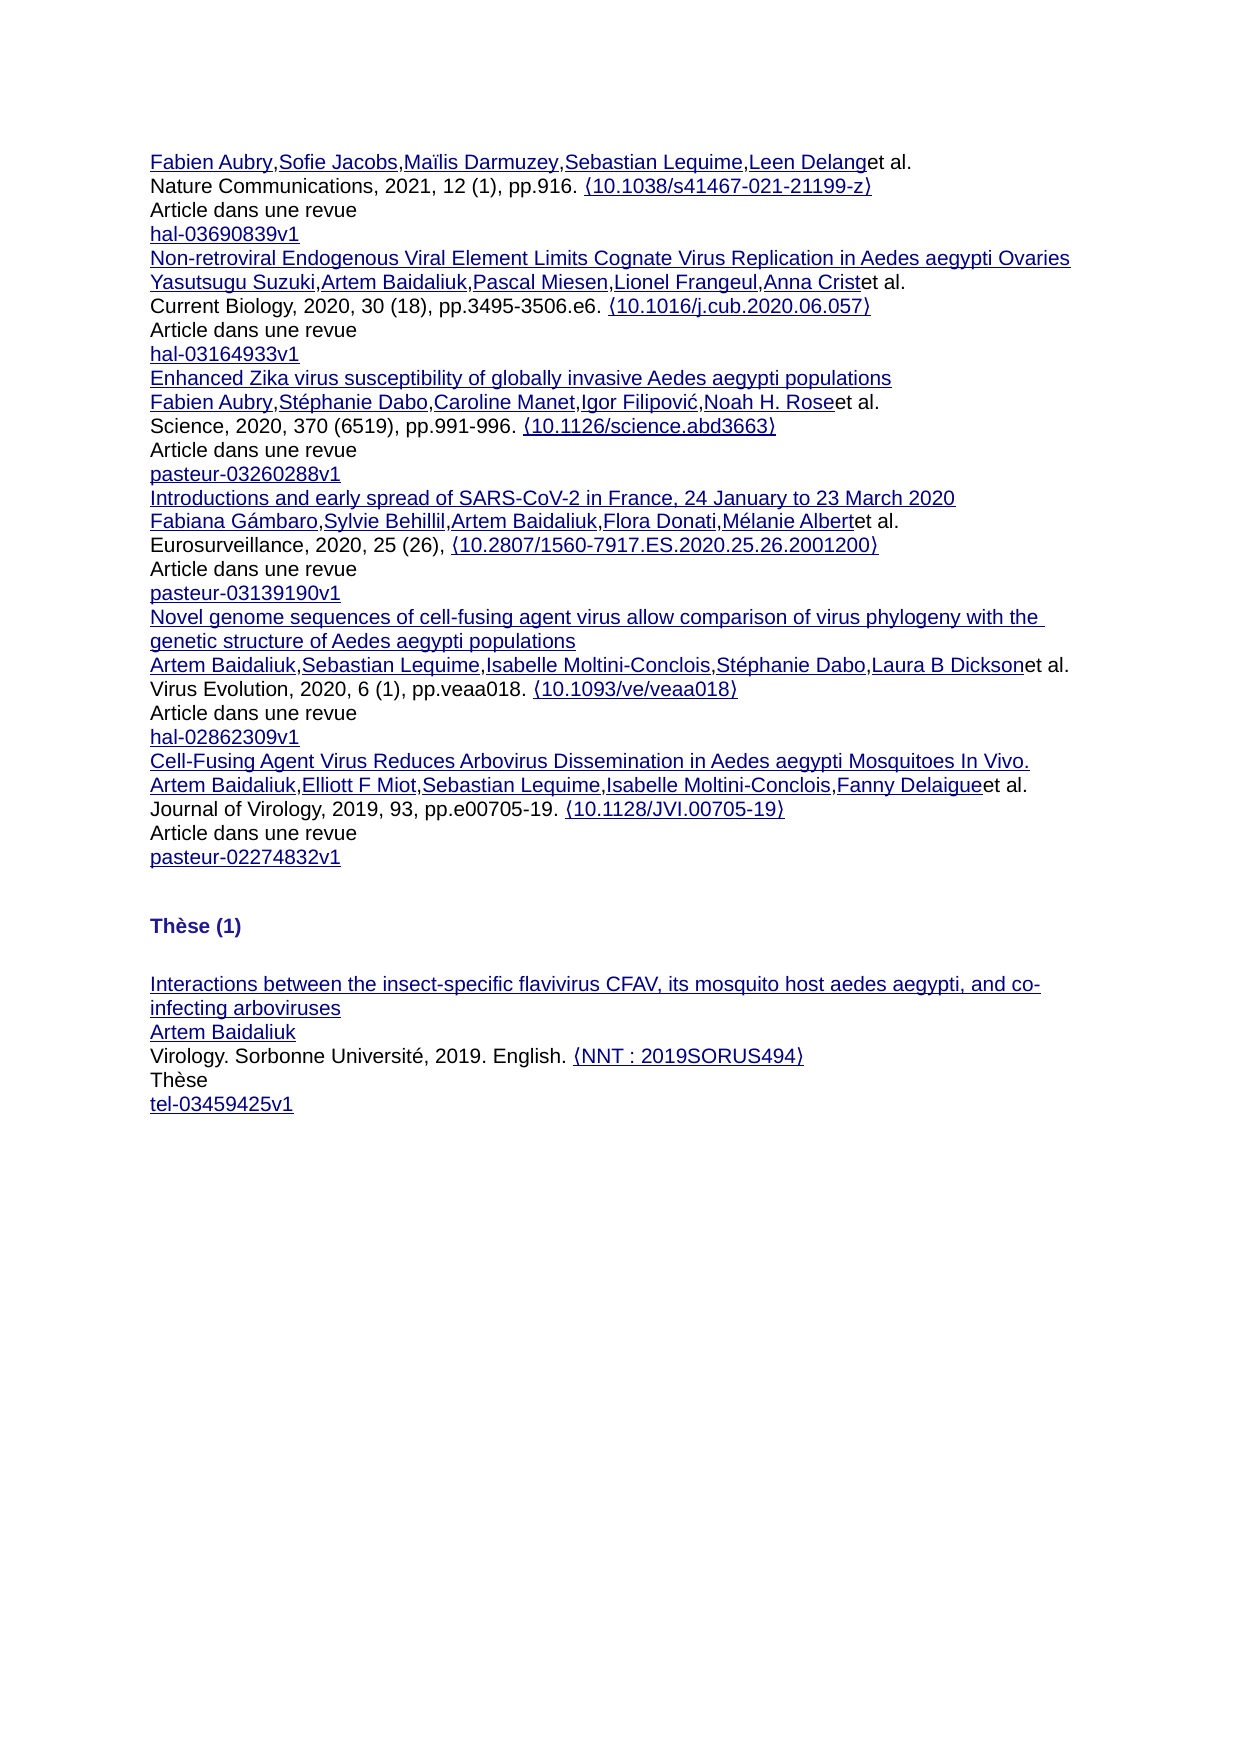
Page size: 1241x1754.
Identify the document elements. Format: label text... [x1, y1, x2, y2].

table_cell Enhanced Zika virus susceptibility of globally invasive Aedes aegypti populations Fabien Aubry,Stéphanie Dabo,Caroline Manet,Igor Filipović,Noah H. Roseet al. Science, 2020, 370 (6519), pp.991-996. ⟨10.1126/science.abd3663⟩ Article dans une revue pasteur-03260288v1 [150, 366, 1090, 485]
table_cell Non-retroviral Endogenous Viral Element Limits Cognate Virus Replication in Aedes aegypti Ovaries Yasutsugu Suzuki,Artem Baidaliuk,Pascal Miesen,Lionel Frangeul,Anna Cristet al. Current Biology, 2020, 30 (18), pp.3495-3506.e6. ⟨10.1016/j.cub.2020.06.057⟩ Article dans une revue hal-03164933v1 [150, 246, 1090, 366]
table_cell Introductions and early spread of SARS-CoV-2 in France, 24 January to 23 March 2020 Fabiana Gámbaro,Sylvie Behillil,Artem Baidaliuk,Flora Donati,Mélanie Albertet al. Eurosurveillance, 2020, 25 (26), ⟨10.2807/1560-7917.ES.2020.25.26.2001200⟩ Article dans une revue pasteur-03139190v1 [150, 485, 1090, 605]
table_header Interactions between the insect-specific flavivirus CFAV, its mosquito host aedes aegypti, and co-infecting arboviruses Artem Baidaliuk Virology. Sorbonne Université, 2019. English. ⟨NNT : 2019SORUS494⟩ Thèse tel-03459425v1 [150, 972, 1090, 1116]
table_cell Cell-Fusing Agent Virus Reduces Arbovirus Dissemination in Aedes aegypti Mosquitoes In Vivo. Artem Baidaliuk,Elliott F Miot,Sebastian Lequime,Isabelle Moltini-Conclois,Fanny Delaigueet al. Journal of Virology, 2019, 93, pp.e00705-19. ⟨10.1128/JVI.00705-19⟩ Article dans une revue pasteur-02274832v1 [150, 749, 1090, 869]
table_cell Novel genome sequences of cell-fusing agent virus allow comparison of virus phylogeny with the genetic structure of Aedes aegypti populations Artem Baidaliuk,Sebastian Lequime,Isabelle Moltini-Conclois,Stéphanie Dabo,Laura B Dicksonet al. Virus Evolution, 2020, 6 (1), pp.veaa018. ⟨10.1093/ve/veaa018⟩ Article dans une revue hal-02862309v1 [150, 605, 1090, 749]
table_cell Fabien Aubry,Sofie Jacobs,Maïlis Darmuzey,Sebastian Lequime,Leen Delanget al. Nature Communications, 2021, 12 (1), pp.916. ⟨10.1038/s41467-021-21199-z⟩ Article dans une revue hal-03690839v1 [150, 150, 1090, 246]
subtitle Thèse (1) [150, 913, 1090, 937]
